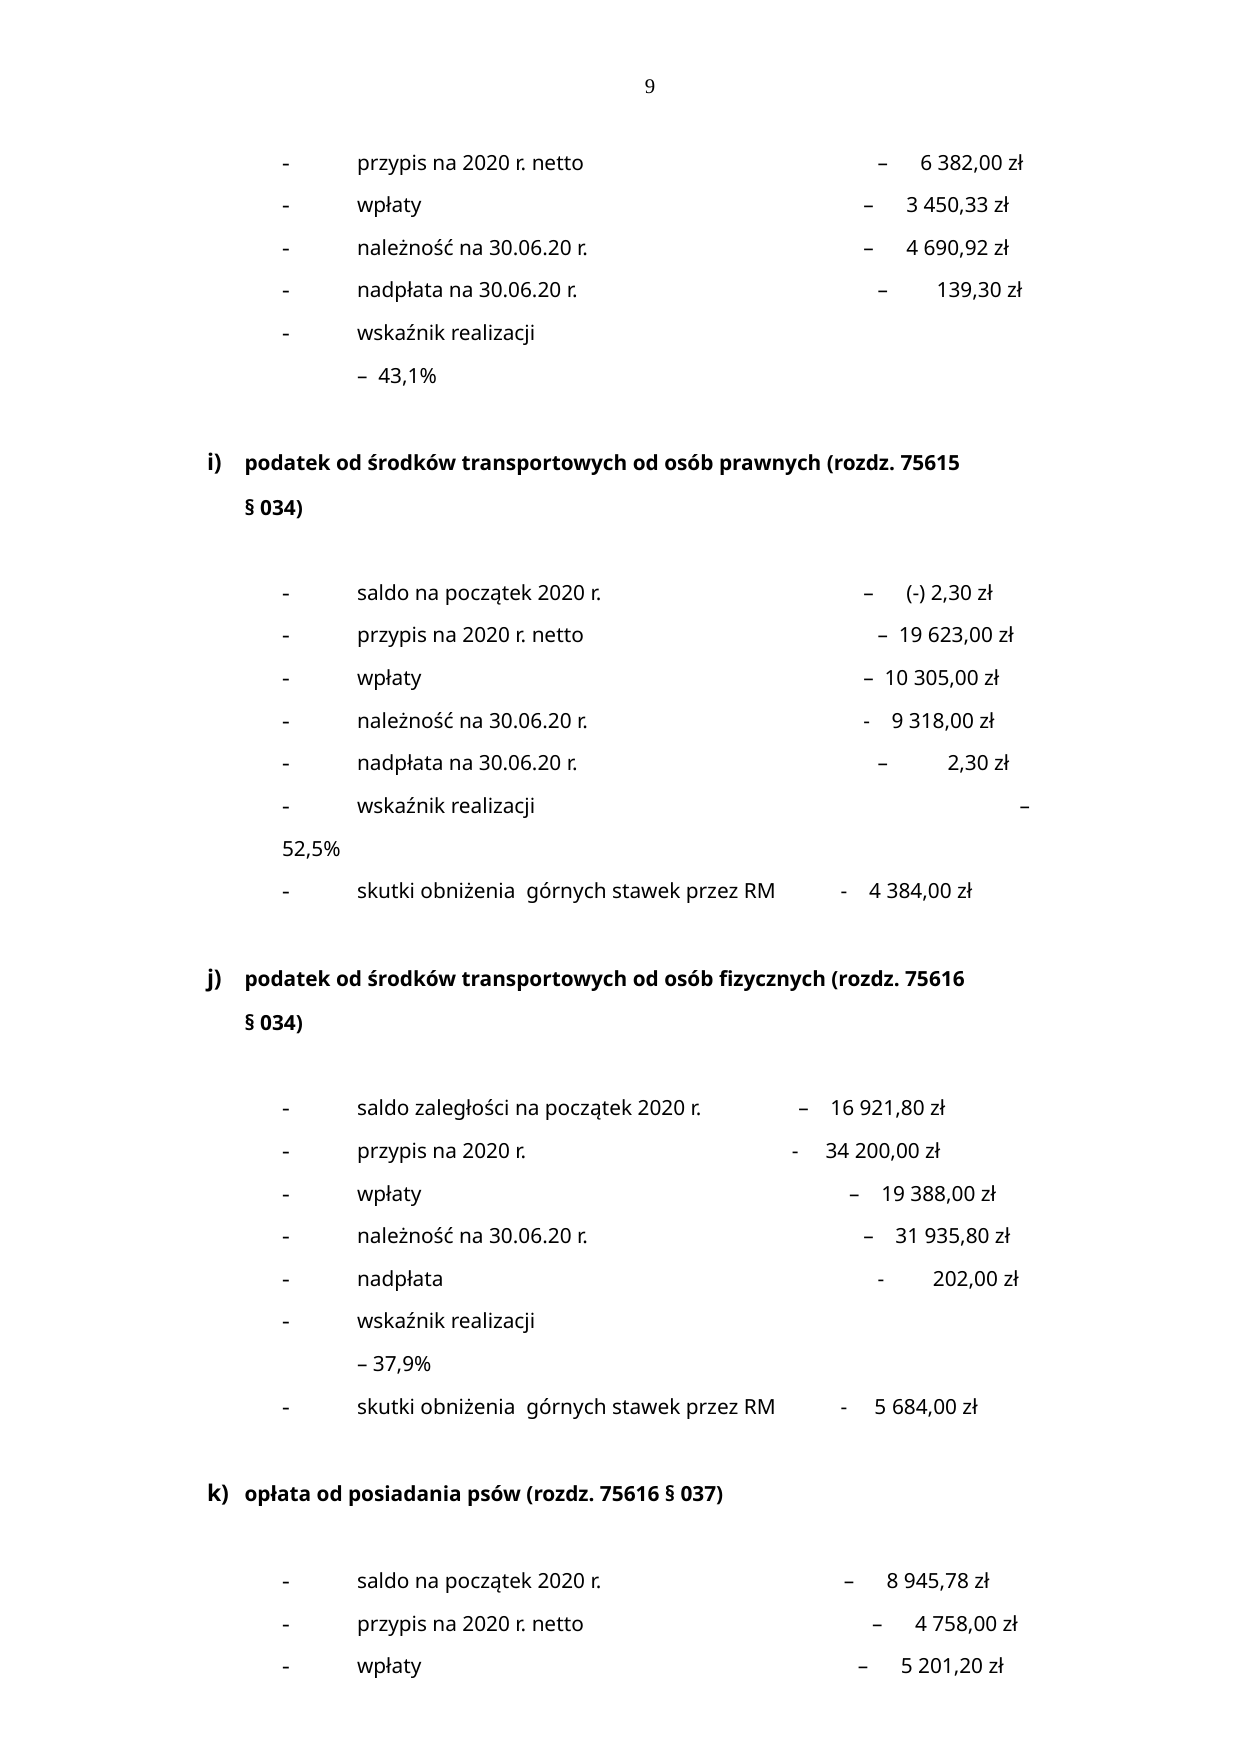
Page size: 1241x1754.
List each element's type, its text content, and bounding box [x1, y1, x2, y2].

text § 034) [244, 493, 1092, 521]
list wpłaty – 10 305,00 zł [282, 663, 1092, 692]
list podatek od środków transportowych od osób prawnych (rozdz. 75615 [207, 446, 1092, 477]
list podatek od środków transportowych od osób fizycznych (rozdz. 75616 [207, 961, 1092, 993]
list saldo zaległości na początek 2020 r. – 16 921,80 zł [282, 1093, 1092, 1122]
list wpłaty – 19 388,00 zł [282, 1179, 1092, 1207]
list należność na 30.06.20 r. – 31 935,80 zł [282, 1221, 1092, 1250]
list nadpłata na 30.06.20 r. – 2,30 zł [282, 748, 1092, 777]
list należność na 30.06.20 r. – 4 690,92 zł [282, 233, 1092, 261]
list nadpłata na 30.06.20 r. – 139,30 zł [282, 276, 1092, 304]
list należność na 30.06.20 r. - 9 318,00 zł [282, 706, 1092, 734]
list wskaźnik realizacji – 37,9% [282, 1307, 1092, 1378]
list wskaźnik realizacji – 52,5% [282, 791, 1092, 862]
text § 034) [244, 1008, 1092, 1037]
list wskaźnik realizacji – 43,1% [282, 318, 1092, 389]
list przypis na 2020 r. netto – 19 623,00 zł [282, 621, 1092, 649]
list skutki obniżenia górnych stawek przez RM - 4 384,00 zł [282, 876, 1092, 905]
list saldo na początek 2020 r. – (-) 2,30 zł [282, 578, 1092, 606]
list nadpłata - 202,00 zł [282, 1264, 1092, 1292]
list wpłaty – 3 450,33 zł [282, 190, 1092, 219]
list wpłaty – 5 201,20 zł [282, 1652, 1092, 1680]
list przypis na 2020 r. netto – 4 758,00 zł [282, 1609, 1092, 1637]
list przypis na 2020 r. netto – 6 382,00 zł [282, 148, 1092, 176]
list saldo na początek 2020 r. – 8 945,78 zł [282, 1566, 1092, 1595]
list skutki obniżenia górnych stawek przez RM - 5 684,00 zł [282, 1392, 1092, 1420]
list przypis na 2020 r. - 34 200,00 zł [282, 1136, 1092, 1164]
list opłata od posiadania psów (rozdz. 75616 § 037) [207, 1477, 1092, 1508]
